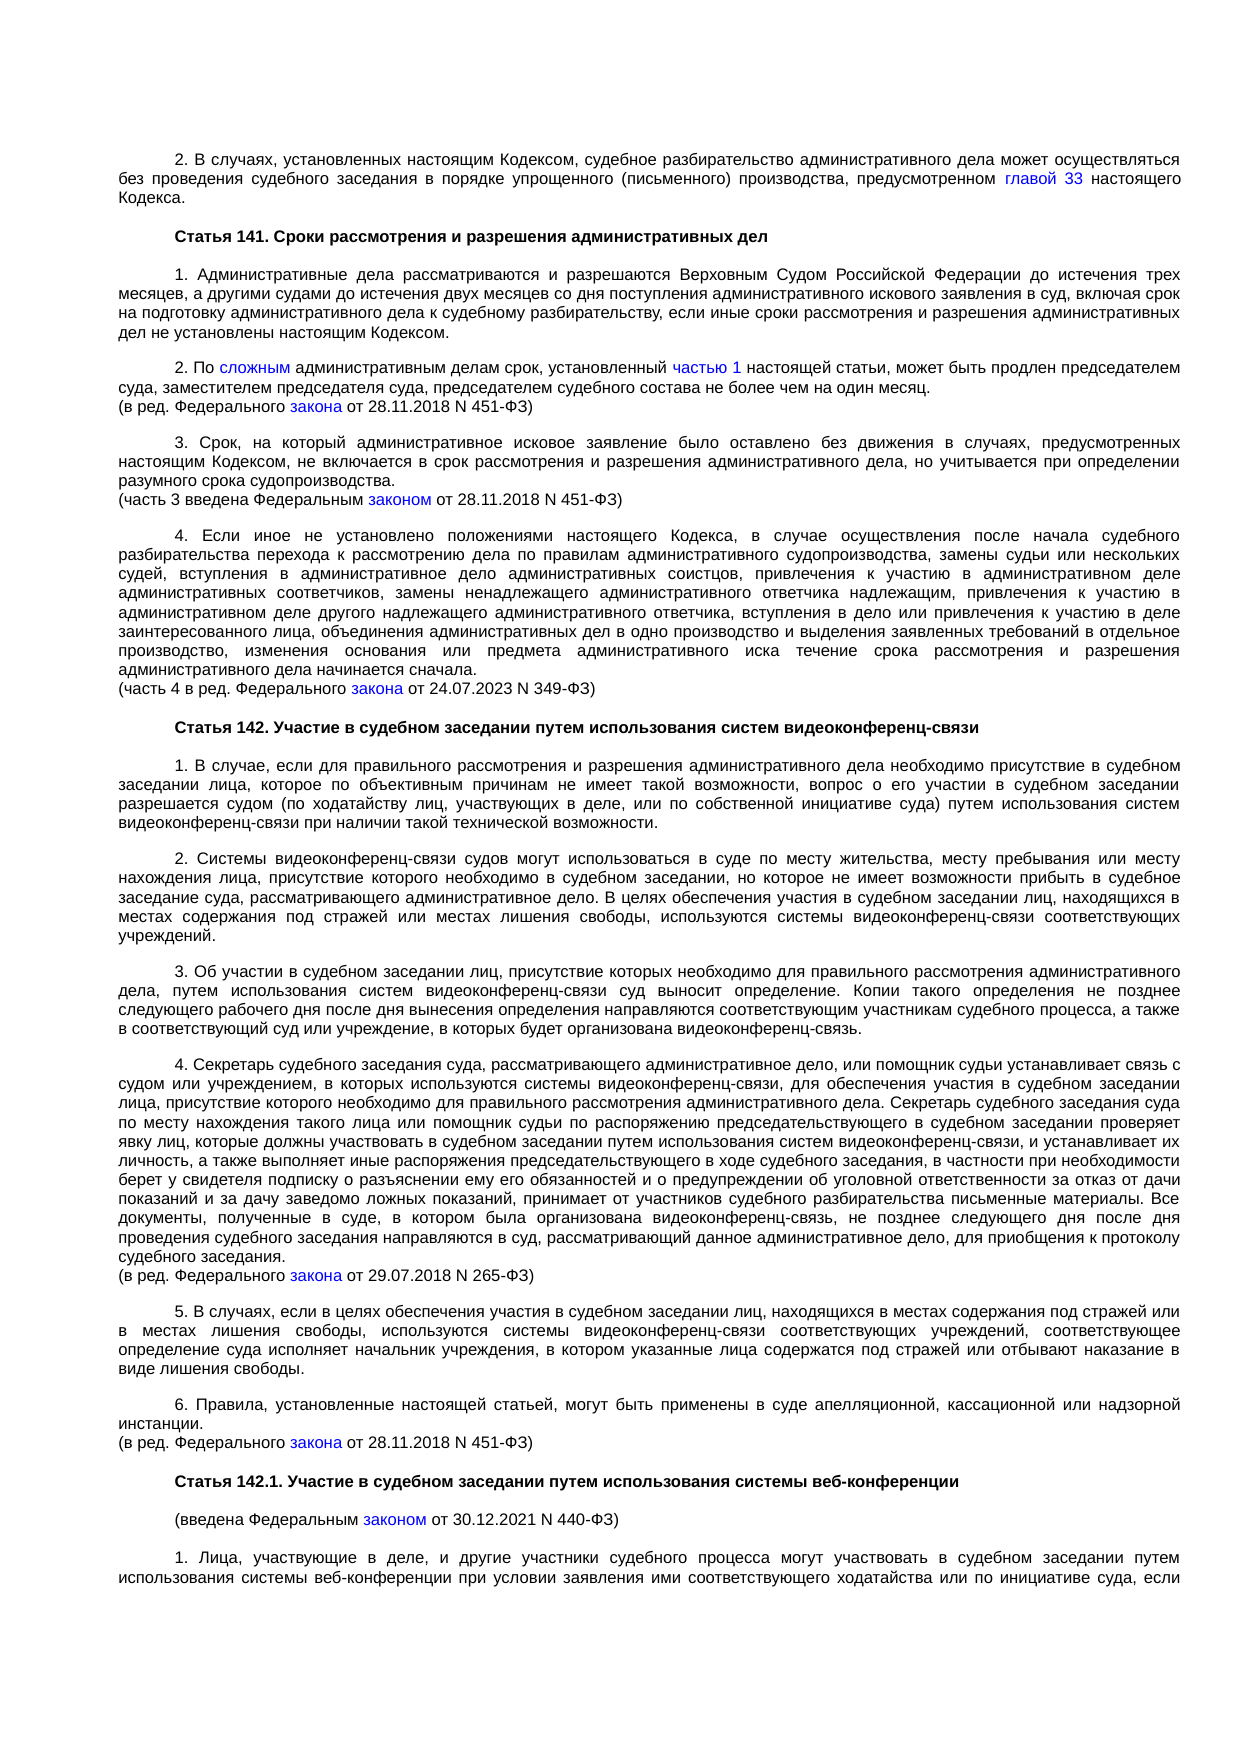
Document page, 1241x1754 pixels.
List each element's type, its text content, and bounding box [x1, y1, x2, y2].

text (часть 3 введена Федеральным законом от 28.11.2018 N 451-ФЗ) [118, 490, 1181, 509]
text (в ред. Федерального закона от 29.07.2018 N 265-ФЗ) [118, 1266, 1181, 1285]
text 2. В случаях, установленных настоящим Кодексом, судебное разбирательство административного дела может осуществляться без проведения судебного заседания в порядке упрощенного (письменного) производства, предусмотренном главой 33 настоящего Кодекса. [118, 150, 1181, 207]
text (введена Федеральным законом от 30.12.2021 N 440-ФЗ) [118, 1510, 1181, 1529]
text (в ред. Федерального закона от 28.11.2018 N 451-ФЗ) [118, 397, 1181, 416]
text 3. Об участии в судебном заседании лиц, присутствие которых необходимо для правильного рассмотрения административного дела, путем использования систем видеоконференц-связи суд выносит определение. Копии такого определения не позднее следующего рабочего дня после дня вынесения определения направляются соответствующим участникам судебного процесса, а также в соответствующий суд или учреждение, в которых будет организована видеоконференц-связь. [118, 962, 1181, 1038]
text 1. Административные дела рассматриваются и разрешаются Верховным Судом Российской Федерации до истечения трех месяцев, а другими судами до истечения двух месяцев со дня поступления административного искового заявления в суд, включая срок на подготовку административного дела к судебному разбирательству, если иные сроки рассмотрения и разрешения административных дел не установлены настоящим Кодексом. [118, 265, 1181, 342]
subtitle Статья 142.1. Участие в судебном заседании путем использования системы веб-конференции [118, 1472, 1181, 1491]
text 4. Если иное не установлено положениями настоящего Кодекса, в случае осуществления после начала судебного разбирательства перехода к рассмотрению дела по правилам административного судопроизводства, замены судьи или нескольких судей, вступления в административное дело административных соистцов, привлечения к участию в административном деле административных соответчиков, замены ненадлежащего административного ответчика надлежащим, привлечения к участию в административном деле другого надлежащего административного ответчика, вступления в дело или привлечения к участию в деле заинтересованного лица, объединения административных дел в одно производство и выделения заявленных требований в отдельное производство, изменения основания или предмета административного иска течение срока рассмотрения и разрешения административного дела начинается сначала. [118, 526, 1181, 679]
text 5. В случаях, если в целях обеспечения участия в судебном заседании лиц, находящихся в местах содержания под стражей или в местах лишения свободы, используются системы видеоконференц-связи соответствующих учреждений, соответствующее определение суда исполняет начальник учреждения, в котором указанные лица содержатся под стражей или отбывают наказание в виде лишения свободы. [118, 1302, 1181, 1378]
text 3. Срок, на который административное исковое заявление было оставлено без движения в случаях, предусмотренных настоящим Кодексом, не включается в срок рассмотрения и разрешения административного дела, но учитывается при определении разумного срока судопроизводства. [118, 432, 1181, 490]
text 1. Лица, участвующие в деле, и другие участники судебного процесса могут участвовать в судебном заседании путем использования системы веб-конференции при условии заявления ими соответствующего ходатайства или по инициативе суда, если [118, 1548, 1181, 1587]
text (часть 4 в ред. Федерального закона от 24.07.2023 N 349-ФЗ) [118, 679, 1181, 698]
subtitle Статья 141. Сроки рассмотрения и разрешения административных дел [118, 227, 1181, 246]
subtitle Статья 142. Участие в судебном заседании путем использования систем видеоконференц-связи [118, 717, 1181, 737]
text 2. Системы видеоконференц-связи судов могут использоваться в суде по месту жительства, месту пребывания или месту нахождения лица, присутствие которого необходимо в судебном заседании, но которое не имеет возможности прибыть в судебное заседание суда, рассматривающего административное дело. В целях обеспечения участия в судебном заседании лиц, находящихся в местах содержания под стражей или местах лишения свободы, используются системы видеоконференц-связи соответствующих учреждений. [118, 849, 1181, 945]
text 6. Правила, установленные настоящей статьей, могут быть применены в суде апелляционной, кассационной или надзорной инстанции. [118, 1395, 1181, 1433]
text (в ред. Федерального закона от 28.11.2018 N 451-ФЗ) [118, 1433, 1181, 1452]
text 1. В случае, если для правильного рассмотрения и разрешения административного дела необходимо присутствие в судебном заседании лица, которое по объективным причинам не имеет такой возможности, вопрос о его участии в судебном заседании разрешается судом (по ходатайству лиц, участвующих в деле, или по собственной инициативе суда) путем использования систем видеоконференц-связи при наличии такой технической возможности. [118, 756, 1181, 832]
text 2. По сложным административным делам срок, установленный частью 1 настоящей статьи, может быть продлен председателем суда, заместителем председателя суда, председателем судебного состава не более чем на один месяц. [118, 358, 1181, 397]
text 4. Секретарь судебного заседания суда, рассматривающего административное дело, или помощник судьи устанавливает связь с судом или учреждением, в которых используются системы видеоконференц-связи, для обеспечения участия в судебном заседании лица, присутствие которого необходимо для правильного рассмотрения административного дела. Секретарь судебного заседания суда по месту нахождения такого лица или помощник судьи по распоряжению председательствующего в судебном заседании проверяет явку лиц, которые должны участвовать в судебном заседании путем использования систем видеоконференц-связи, и устанавливает их личность, а также выполняет иные распоряжения председательствующего в ходе судебного заседания, в частности при необходимости берет у свидетеля подписку о разъяснении ему его обязанностей и о предупреждении об уголовной ответственности за отказ от дачи показаний и за дачу заведомо ложных показаний, принимает от участников судебного разбирательства письменные материалы. Все документы, полученные в суде, в котором была организована видеоконференц-связь, не позднее следующего дня после дня проведения судебного заседания направляются в суд, рассматривающий данное административное дело, для приобщения к протоколу судебного заседания. [118, 1055, 1181, 1266]
